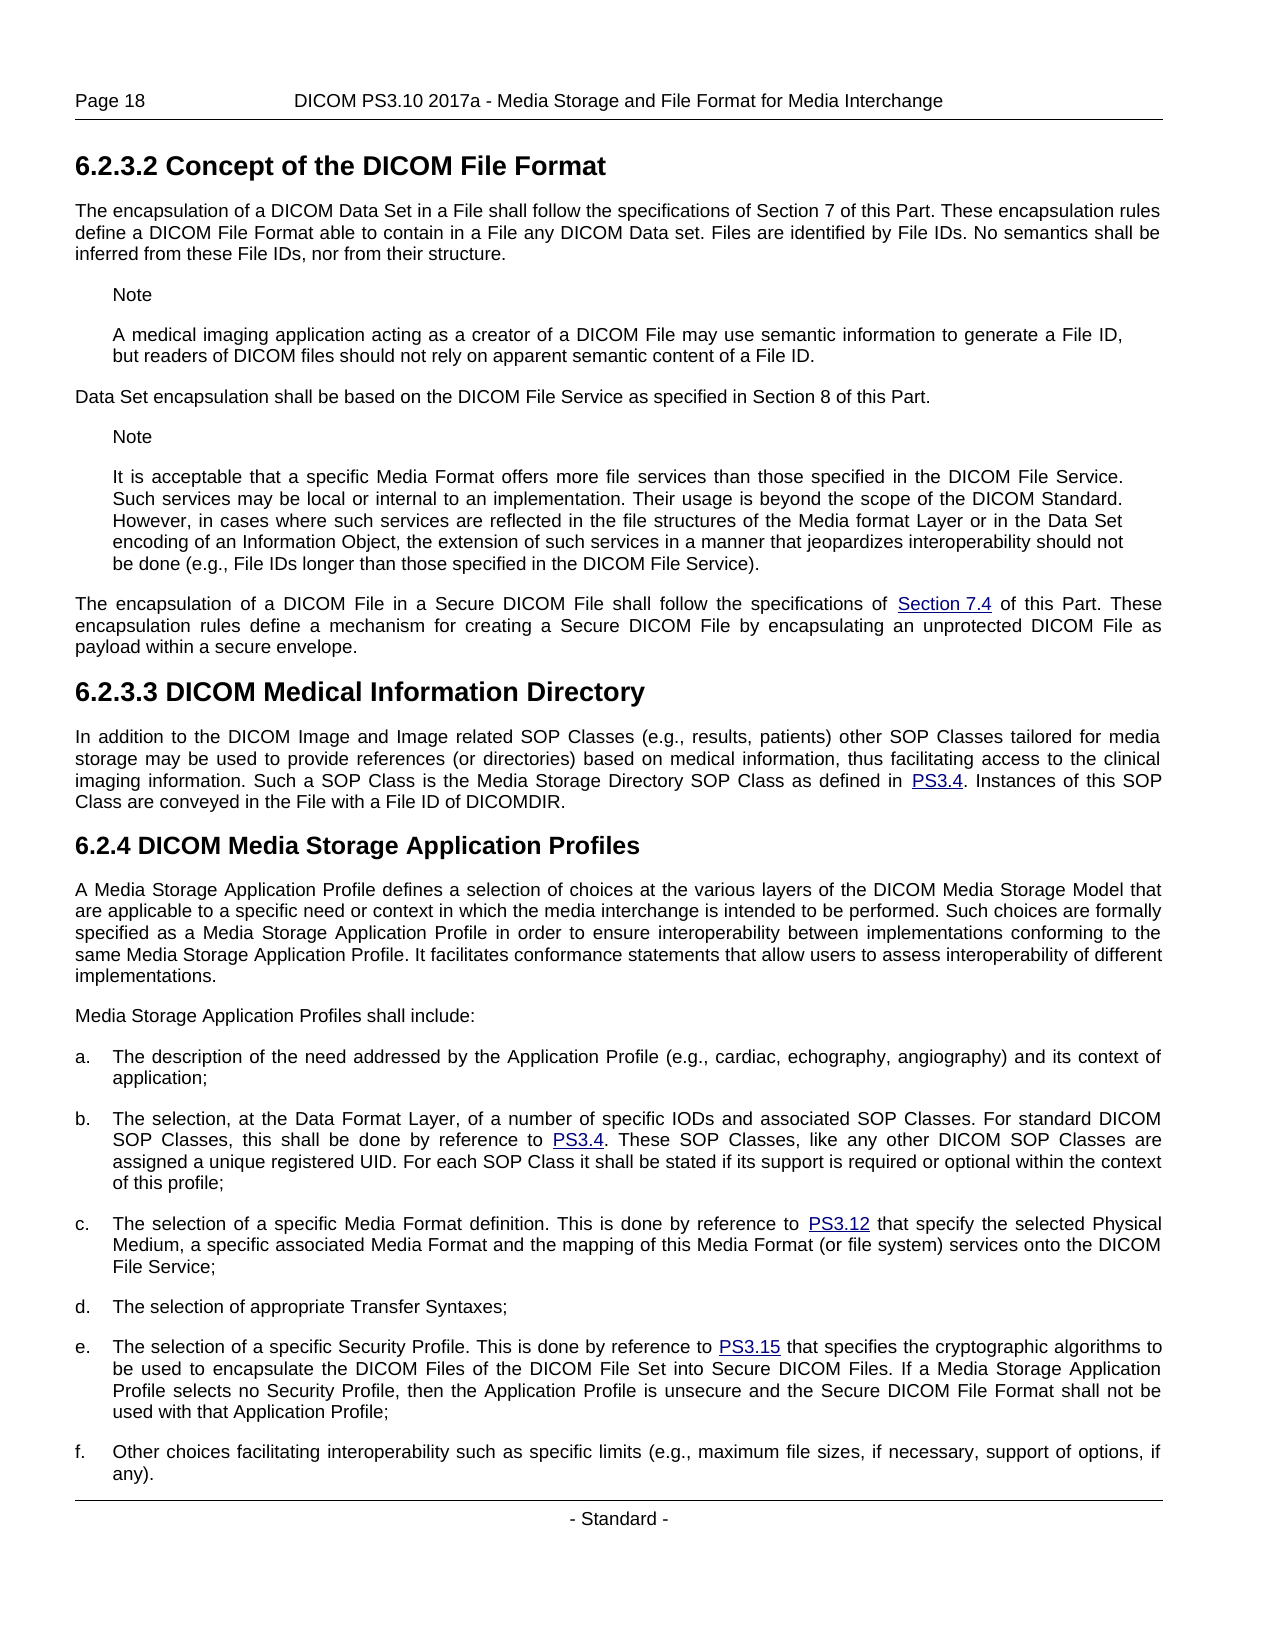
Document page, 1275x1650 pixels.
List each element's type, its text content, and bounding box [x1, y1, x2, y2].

text It is acceptable that a specific Media Format offers more file services than those specified in the DICOM File Service. Such services may be local or internal to an implementation. Their usage is beyond the scope of the DICOM Standard. However, in cases where such services are reflected in the file structures of the Media format Layer or in the Data Set encoding of an Information Object, the extension of such services in a manner that jeopardizes interoperability should not be done (e.g., File IDs longer than those specified in the DICOM File Service). [112, 466, 1125, 574]
list The selection of a specific Media Format definition. This is done by reference to PS3.12 that specify the selected Physical Medium, a specific associated Media Format and the mapping of this Media Format (or file system) services onto the DICOM File Service; [75, 1212, 1162, 1277]
text 6.2.3.3 DICOM Medical Information Directory [75, 676, 1162, 707]
list Other choices facilitating interoperability such as specific limits (e.g., maximum file sizes, if necessary, support of options, if any). [75, 1441, 1162, 1484]
text The encapsulation of a DICOM Data Set in a File shall follow the specifications of Section 7 of this Part. These encapsulation rules define a DICOM File Format able to contain in a File any DICOM Data set. Files are identified by File IDs. No semantics shall be inferred from these File IDs, nor from their structure. [75, 200, 1162, 265]
list The description of the need addressed by the Application Profile (e.g., cardiac, echography, angiography) and its context of application; [75, 1046, 1162, 1089]
text A medical imaging application acting as a creator of a DICOM File may use semantic information to generate a File ID, but readers of DICOM files should not rely on apparent semantic content of a File ID. [112, 324, 1125, 367]
list The selection of appropriate Transfer Syntaxes; [75, 1296, 1162, 1317]
text Note [112, 426, 1125, 447]
text Note [112, 283, 1125, 305]
list The selection of a specific Security Profile. This is done by reference to PS3.15 that specifies the cryptographic algorithms to be used to encapsulate the DICOM Files of the DICOM File Set into Secure DICOM Files. If a Media Storage Application Profile selects no Security Profile, then the Application Profile is unsecure and the Secure DICOM File Format shall not be used with that Application Profile; [75, 1336, 1162, 1422]
text The encapsulation of a DICOM File in a Secure DICOM File shall follow the specifications of Section 7.4 of this Part. These encapsulation rules define a mechanism for creating a Secure DICOM File by encapsulating an unprotected DICOM File as payload within a secure envelope. [75, 593, 1162, 657]
text Data Set encapsulation shall be based on the DICOM File Service as specified in Section 8 of this Part. [75, 386, 1162, 407]
list The selection, at the Data Format Layer, of a number of specific IODs and associated SOP Classes. For standard DICOM SOP Classes, this shall be done by reference to PS3.4. These SOP Classes, like any other DICOM SOP Classes are assigned a unique registered UID. For each SOP Class it shall be stated if its support is required or optional within the context of this profile; [75, 1107, 1162, 1194]
text Media Storage Application Profiles shall include: [75, 1005, 1162, 1027]
text 6.2.4 DICOM Media Storage Application Profiles [75, 831, 1162, 860]
text In addition to the DICOM Image and Image related SOP Classes (e.g., results, patients) other SOP Classes tailored for media storage may be used to provide references (or directories) based on medical information, thus facilitating access to the clinical imaging information. Such a SOP Class is the Media Storage Directory SOP Class as defined in PS3.4. Instances of this SOP Class are conveyed in the File with a File ID of DICOMDIR. [75, 726, 1162, 812]
text 6.2.3.2 Concept of the DICOM File Format [75, 150, 1162, 181]
text A Media Storage Application Profile defines a selection of choices at the various layers of the DICOM Media Storage Model that are applicable to a specific need or context in which the media interchange is intended to be performed. Such choices are formally specified as a Media Storage Application Profile in order to ensure interoperability between implementations conforming to the same Media Storage Application Profile. It facilitates conformance statements that allow users to assess interoperability of different implementations. [75, 879, 1162, 987]
